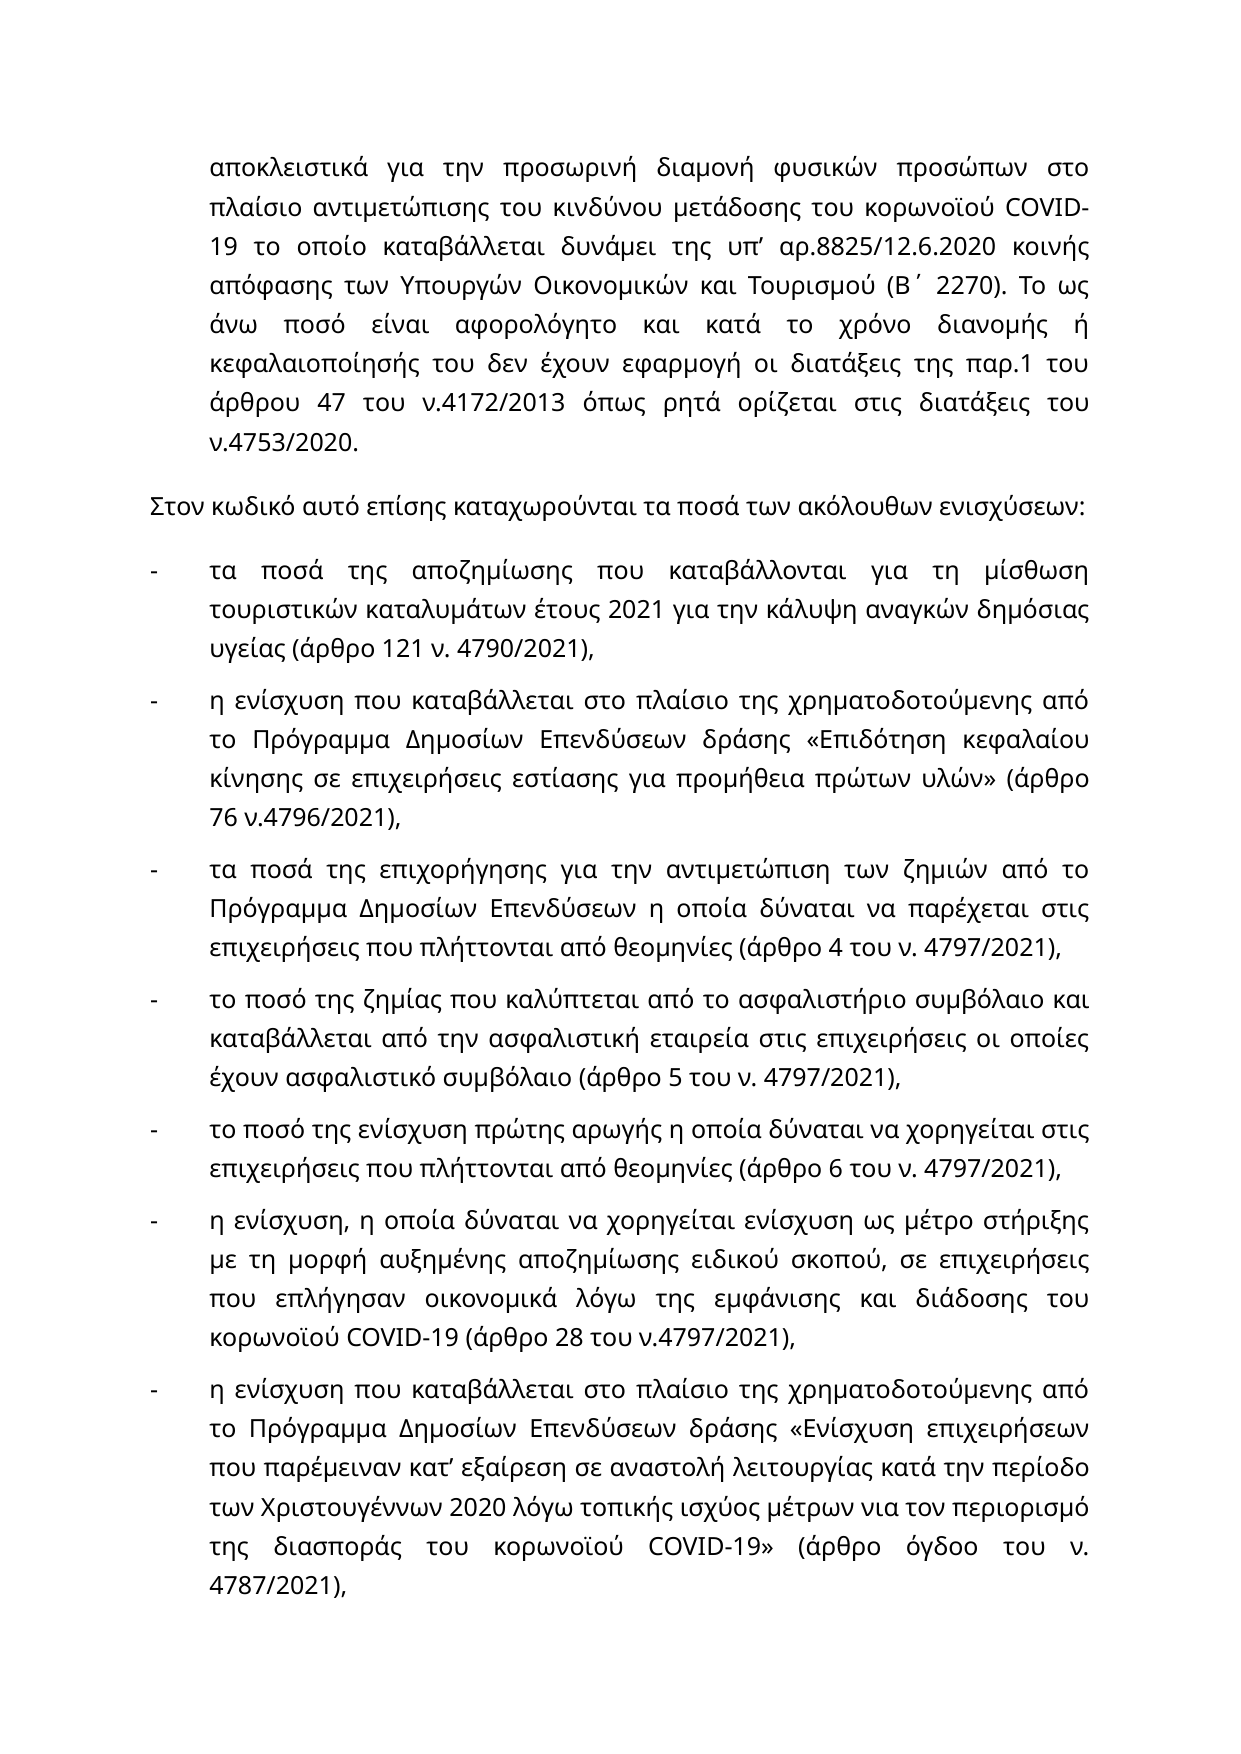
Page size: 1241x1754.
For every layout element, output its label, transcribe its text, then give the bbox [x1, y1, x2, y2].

list - η ενίσχυση, η οποία δύναται να χορηγείται ενίσχυση ως µέτρο στήριξης µε τη µορφή αυξηµένης αποζηµίωσης ειδικού σκοπού, σε επιχειρήσεις που επλήγησαν οικονοµικά λόγω της εµφάνισης και διάδοσης του κορωνοϊού COVID-19 (άρθρο 28 του ν.4797/2021), [150, 1202, 1090, 1354]
list - το ποσό της ζημίας που καλύπτεται από το ασφαλιστήριο συμβόλαιο και καταβάλλεται από την ασφαλιστική εταιρεία στις επιχειρήσεις οι οποίες έχουν ασφαλιστικό συμβόλαιο (άρθρο 5 του ν. 4797/2021), [150, 982, 1090, 1094]
text Στον κωδικό αυτό επίσης καταχωρούνται τα ποσά των ακόλουθων ενισχύσεων: [150, 488, 1090, 522]
list - τα ποσά της επιχορήγησης για την αντιμετώπιση των ζηµιών από το Πρόγραµµα Δηµοσίων Επενδύσεων η οποία δύναται να παρέχεται στις επιχειρήσεις που πλήττονται από θεοµηνίες (άρθρο 4 του ν. 4797/2021), [150, 852, 1090, 964]
list - τα ποσά της αποζημίωσης που καταβάλλονται για τη μίσθωση τουριστικών καταλυμάτων έτους 2021 για την κάλυψη αναγκών δημόσιας υγείας (άρθρο 121 ν. 4790/2021), [150, 552, 1090, 665]
list - η ενίσχυση που καταβάλλεται στο πλαίσιο της χρηματοδοτούμενης από το Πρόγραμμα Δημοσίων Επενδύσεων δράσης «Επιδότηση κεφαλαίου κίνησης σε επιχειρήσεις εστίασης για προμήθεια πρώτων υλών» (άρθρο 76 ν.4796/2021), [150, 682, 1090, 834]
list - το ποσό της ενίσχυση πρώτης αρωγής η οποία δύναται να χορηγείται στις επιχειρήσεις που πλήττονται από θεομηνίες (άρθρο 6 του ν. 4797/2021), [150, 1112, 1090, 1185]
list αποκλειστικά για την προσωρινή διαμονή φυσικών προσώπων στο πλαίσιο αντιμετώπισης του κινδύνου μετάδοσης του κορωνοϊού COVID-19 το οποίο καταβάλλεται δυνάμει της υπ’ αρ.8825/12.6.2020 κοινής απόφασης των Υπουργών Οικονομικών και Τουρισμού (Β΄ 2270). Το ως άνω ποσό είναι αφορολόγητο και κατά το χρόνο διανομής ή κεφαλαιοποίησής του δεν έχουν εφαρμογή οι διατάξεις της παρ.1 του άρθρου 47 του ν.4172/2013 όπως ρητά ορίζεται στις διατάξεις του ν.4753/2020. [150, 150, 1090, 458]
list - η ενίσχυση που καταβάλλεται στο πλαίσιο της χρηματοδοτούμενης από το Πρόγραμμα Δημοσίων Επενδύσεων δράσης «Ενίσχυση επιχειρήσεων που παρέμειναν κατ’ εξαίρεση σε αναστολή λειτουργίας κατά την περίοδο των Χριστουγέννων 2020 λόγω τοπικής ισχύος μέτρων νια τον περιορισμό της διασποράς του κορωνοϊού COVID-19» (άρθρο όγδοο του ν. 4787/2021), [150, 1372, 1090, 1602]
